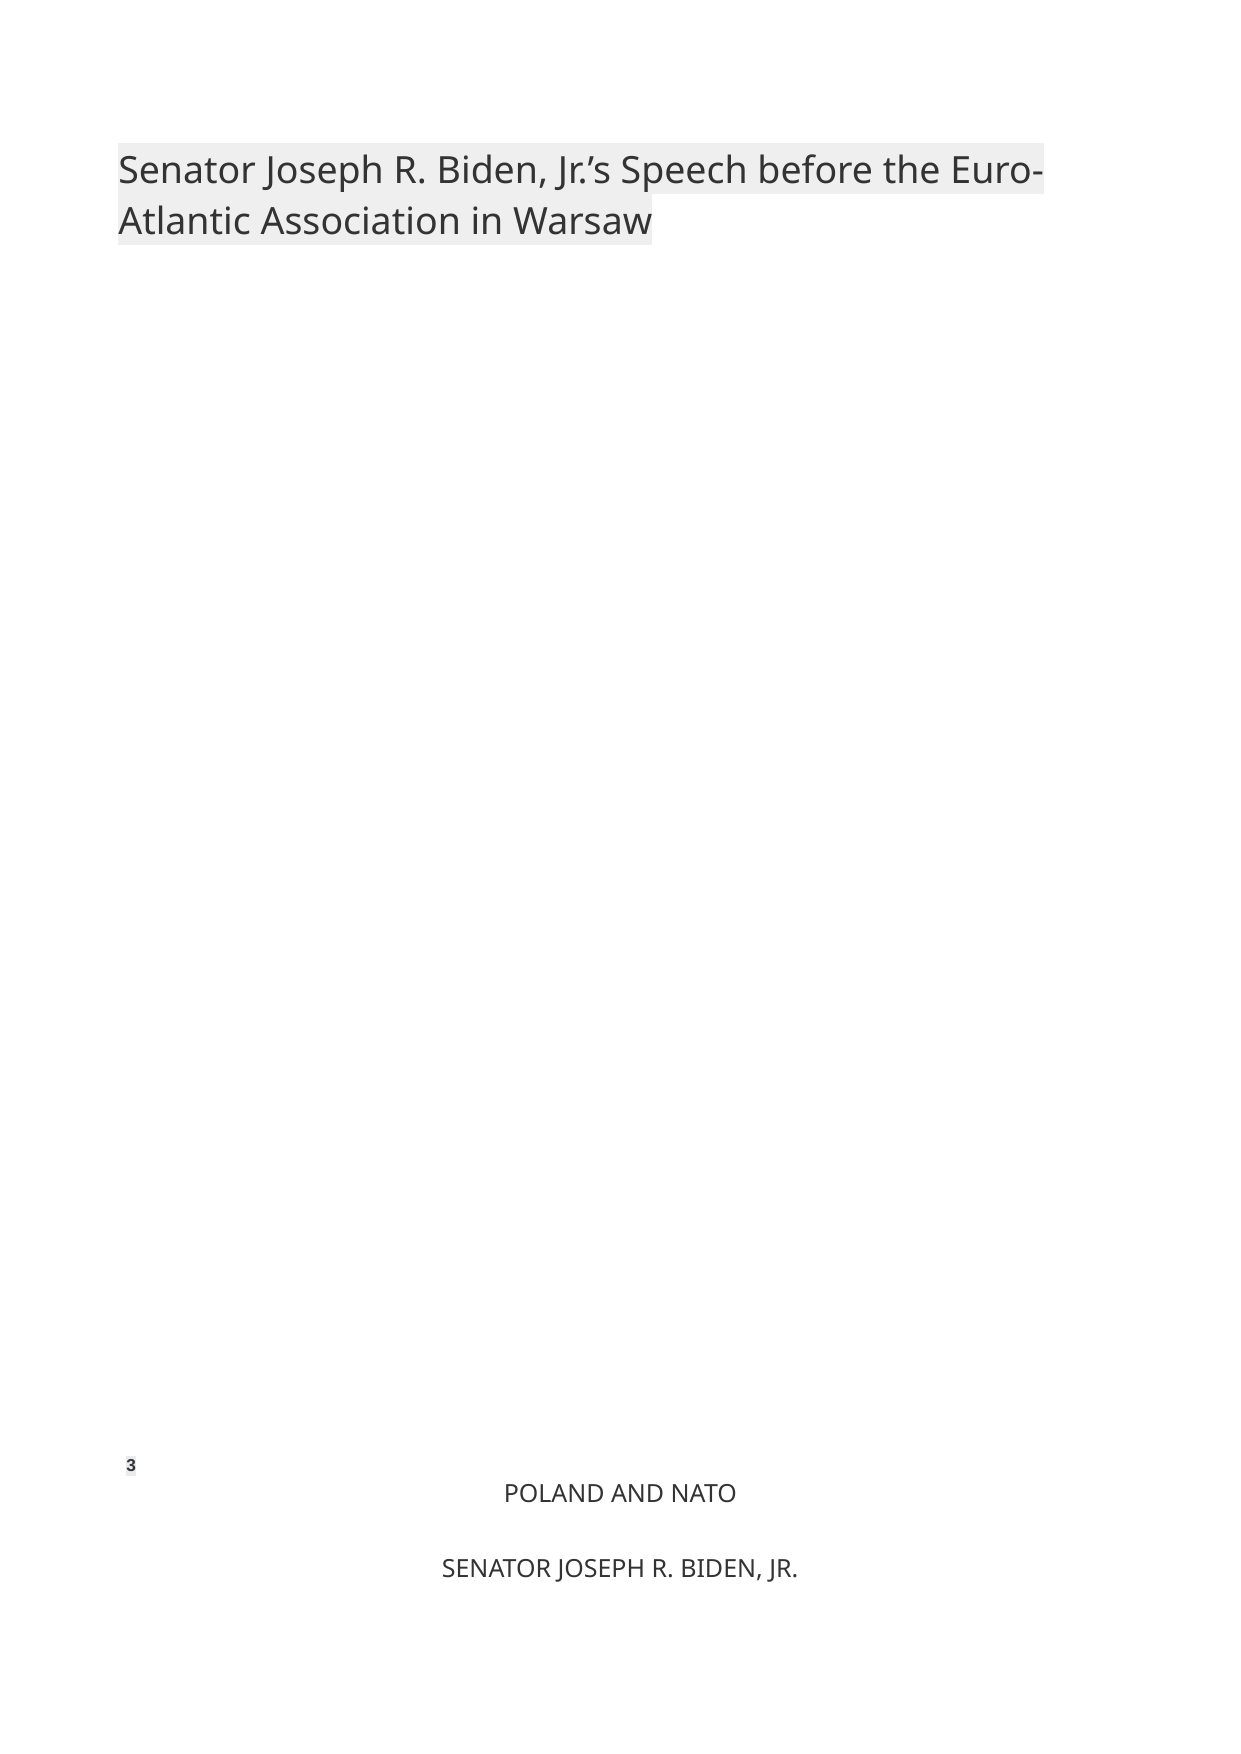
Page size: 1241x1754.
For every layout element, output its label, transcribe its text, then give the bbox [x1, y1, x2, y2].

text POLAND AND NATO [118, 1476, 1122, 1509]
subtitle Senator Joseph R. Biden, Jr.’s Speech before the Euro-Atlantic Association in Warsaw [118, 143, 1122, 245]
text 3 [126, 1426, 1114, 1476]
text SENATOR JOSEPH R. BIDEN, JR. [118, 1550, 1122, 1584]
